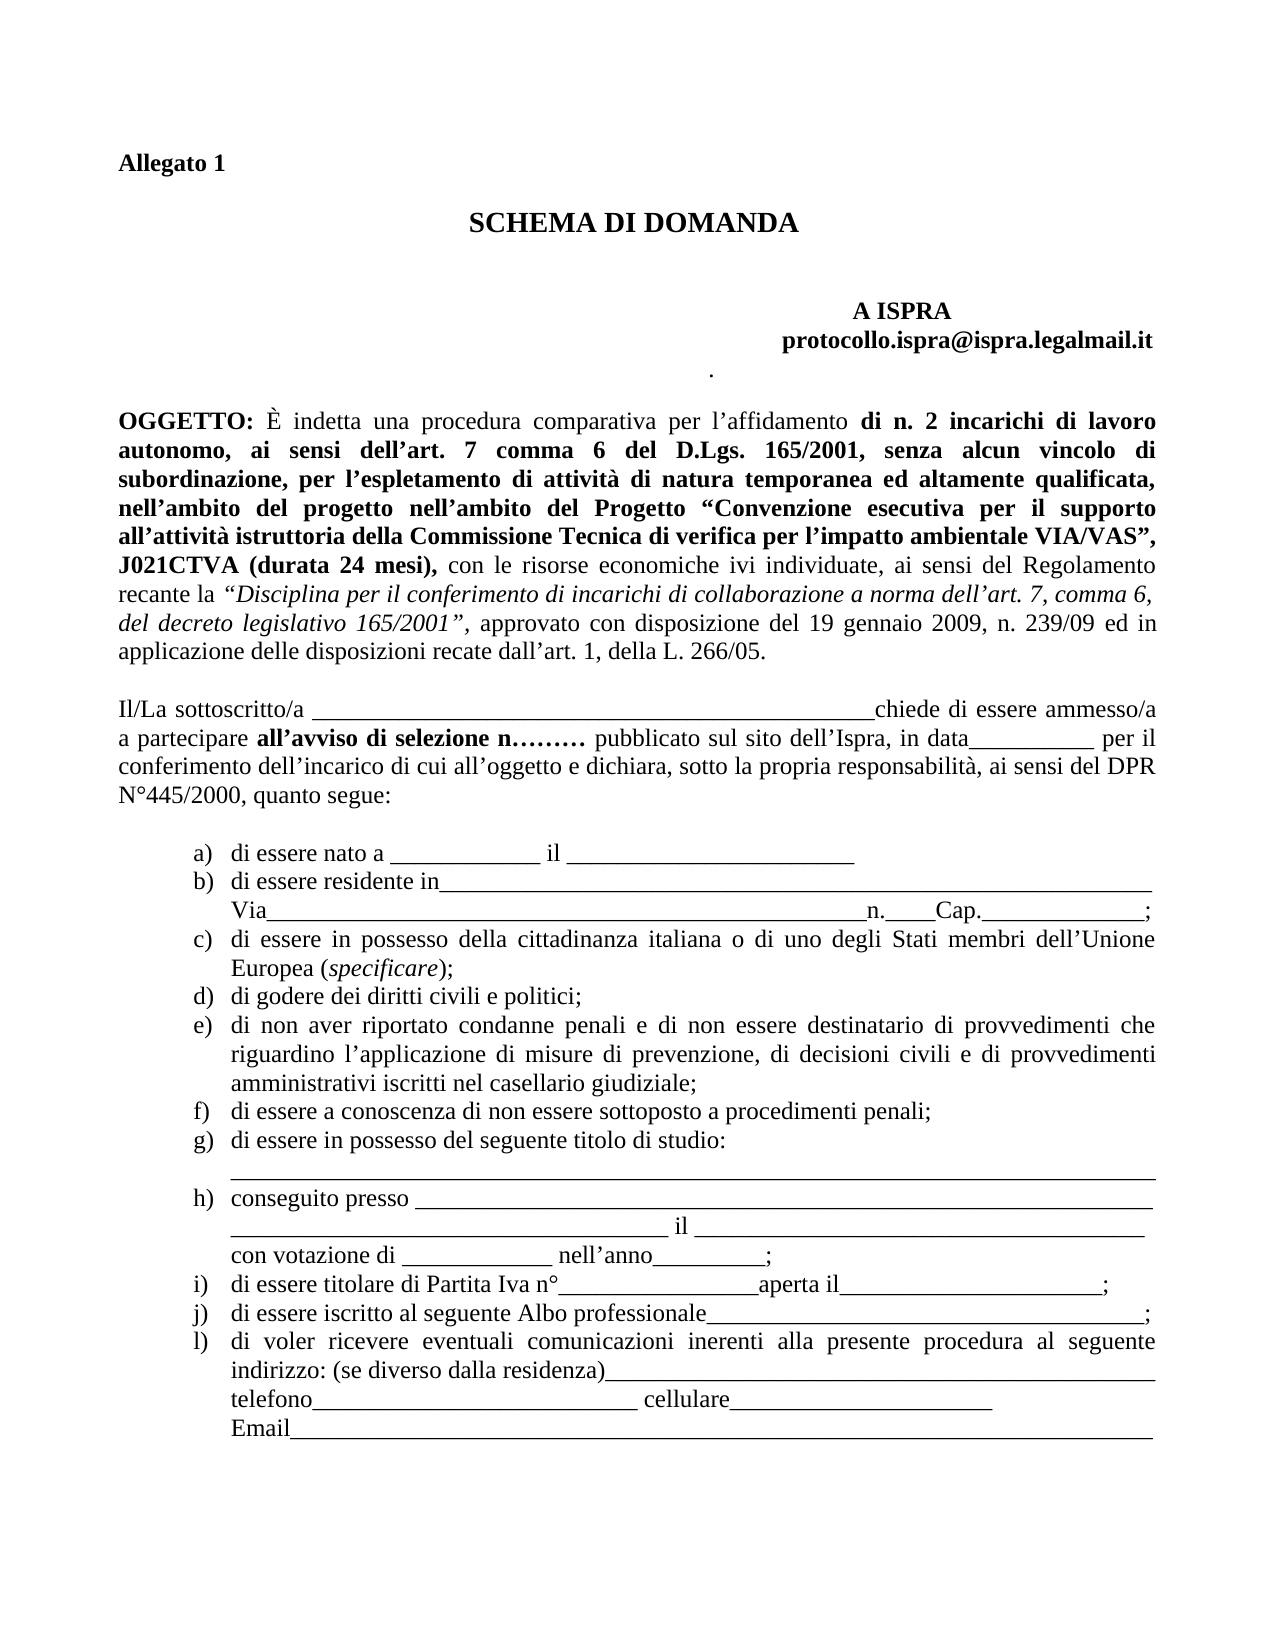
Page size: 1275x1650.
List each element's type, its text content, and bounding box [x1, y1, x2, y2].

list di essere a conoscenza di non essere sottoposto a procedimenti penali; [193, 1096, 1157, 1125]
list di essere nato a ____________ il _______________________ [193, 838, 1157, 866]
list di essere titolare di Partita Iva n°________________aperta il_____________________; [193, 1269, 1157, 1298]
list di essere iscritto al seguente Albo professionale___________________________________; [193, 1298, 1157, 1326]
list di essere residente in_________________________________________________________ [193, 866, 1157, 895]
list di non aver riportato condanne penali e di non essere destinatario di provvedimenti che riguardino l’applicazione di misure di prevenzione, di decisioni civili e di provvedimenti amministrativi iscritti nel casellario giudiziale; [193, 1010, 1157, 1096]
list di essere in possesso del seguente titolo di studio: [193, 1125, 1157, 1154]
text telefono__________________________ cellulare_____________________ [231, 1384, 1157, 1413]
text Via________________________________________________n.____Cap._____________; [193, 895, 1157, 924]
list conseguito presso ___________________________________________________________ [193, 1183, 1157, 1211]
text Email_____________________________________________________________________ [231, 1413, 1157, 1441]
text l) di voler ricevere eventuali comunicazioni inerenti alla presente procedura al seguente indirizzo: (se diverso dalla residenza)____________________________________________ [193, 1326, 1157, 1384]
list di godere dei diritti civili e politici; [193, 981, 1157, 1010]
list ___________________________________ il ____________________________________ [231, 1211, 1157, 1240]
text protocollo.ispra@ispra.legalmail.it. [708, 325, 1157, 382]
text Allegato 1 [118, 148, 1157, 176]
list di essere in possesso della cittadinanza italiana o di uno degli Stati membri dell’Unione Europea (specificare); [193, 924, 1157, 981]
text SCHEMA DI DOMANDA [118, 205, 1157, 239]
text Il/La sottoscritto/a _____________________________________________chiede di essere ammesso/a a partecipare all’avviso di selezione n……… pubblicato sul sito dell’Ispra, in data__________ per il conferimento dell’incarico di cui all’oggetto e dichiara, sotto la propria responsabilità, ai sensi del DPR N°445/2000, quanto segue: [118, 694, 1157, 809]
list con votazione di ____________ nell’anno_________; [231, 1240, 1157, 1269]
text A ISPRA [561, 296, 1157, 325]
text OGGETTO: È indetta una procedura comparativa per l’affidamento di n. 2 incarichi di lavoro autonomo, ai sensi dell’art. 7 comma 6 del D.Lgs. 165/2001, senza alcun vincolo di subordinazione, per l’espletamento di attività di natura temporanea ed altamente qualificata, nell’ambito del progetto nell’ambito del Progetto “Convenzione esecutiva per il supporto all’attività istruttoria della Commissione Tecnica di verifica per l’impatto ambientale VIA/VAS”, J021CTVA (durata 24 mesi), con le risorse economiche ivi individuate, ai sensi del Regolamento recante la “Disciplina per il conferimento di incarichi di collaborazione a norma dell’art. 7, comma 6, del decreto legislativo 165/2001”, approvato con disposizione del 19 gennaio 2009, n. 239/09 ed in applicazione delle disposizioni recate dall’art. 1, della L. 266/05. [118, 406, 1157, 665]
list __________________________________________________________________________ [231, 1154, 1157, 1183]
